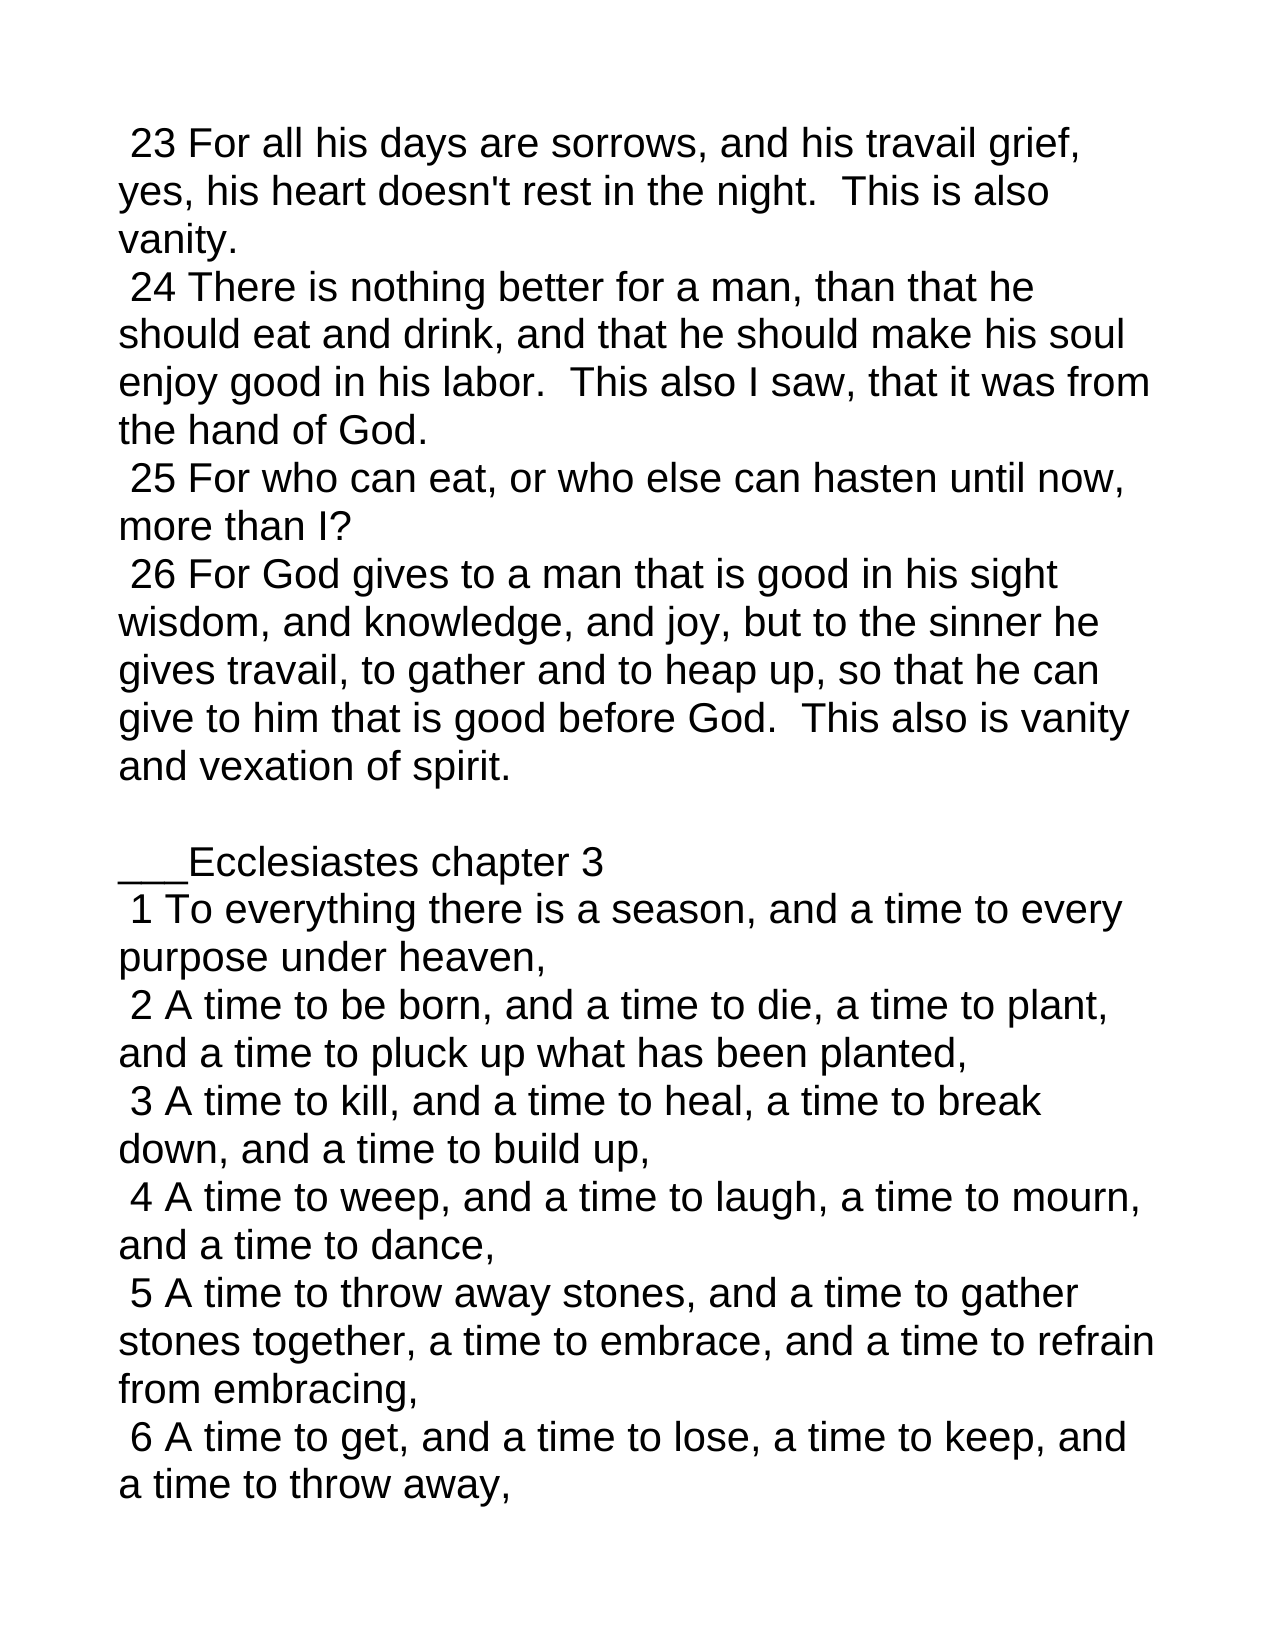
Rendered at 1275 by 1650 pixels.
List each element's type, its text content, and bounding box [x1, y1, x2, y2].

text 4 A time to weep, and a time to laugh, a time to mourn, and a time to dance, [118, 1172, 1157, 1268]
text 24 There is nothing better for a man, than that he should eat and drink, and that he should make his soul enjoy good in his labor. This also I saw, that it was from the hand of God. [118, 262, 1157, 453]
text 6 A time to get, and a time to lose, a time to keep, and a time to throw away, [118, 1412, 1157, 1508]
text 3 A time to kill, and a time to heal, a time to break down, and a time to build up, [118, 1076, 1157, 1172]
text 5 A time to throw away stones, and a time to gather stones together, a time to embrace, and a time to refrain from embracing, [118, 1268, 1157, 1412]
text 1 To everything there is a season, and a time to every purpose under heaven, [118, 885, 1157, 981]
text 2 A time to be born, and a time to die, a time to plant, and a time to pluck up what has been planted, [118, 981, 1157, 1076]
text 26 For God gives to a man that is good in his sight wisdom, and knowledge, and joy, but to the sinner he gives travail, to gather and to heap up, so that he can give to him that is good before God. This also is vanity and vexation of spirit. [118, 549, 1157, 789]
text 23 For all his days are sorrows, and his travail grief, yes, his heart doesn't rest in the night. This is also vanity. [118, 118, 1157, 262]
text 25 For who can eat, or who else can hasten until now, more than I? [118, 453, 1157, 549]
text ___Ecclesiastes chapter 3 [118, 837, 1157, 885]
